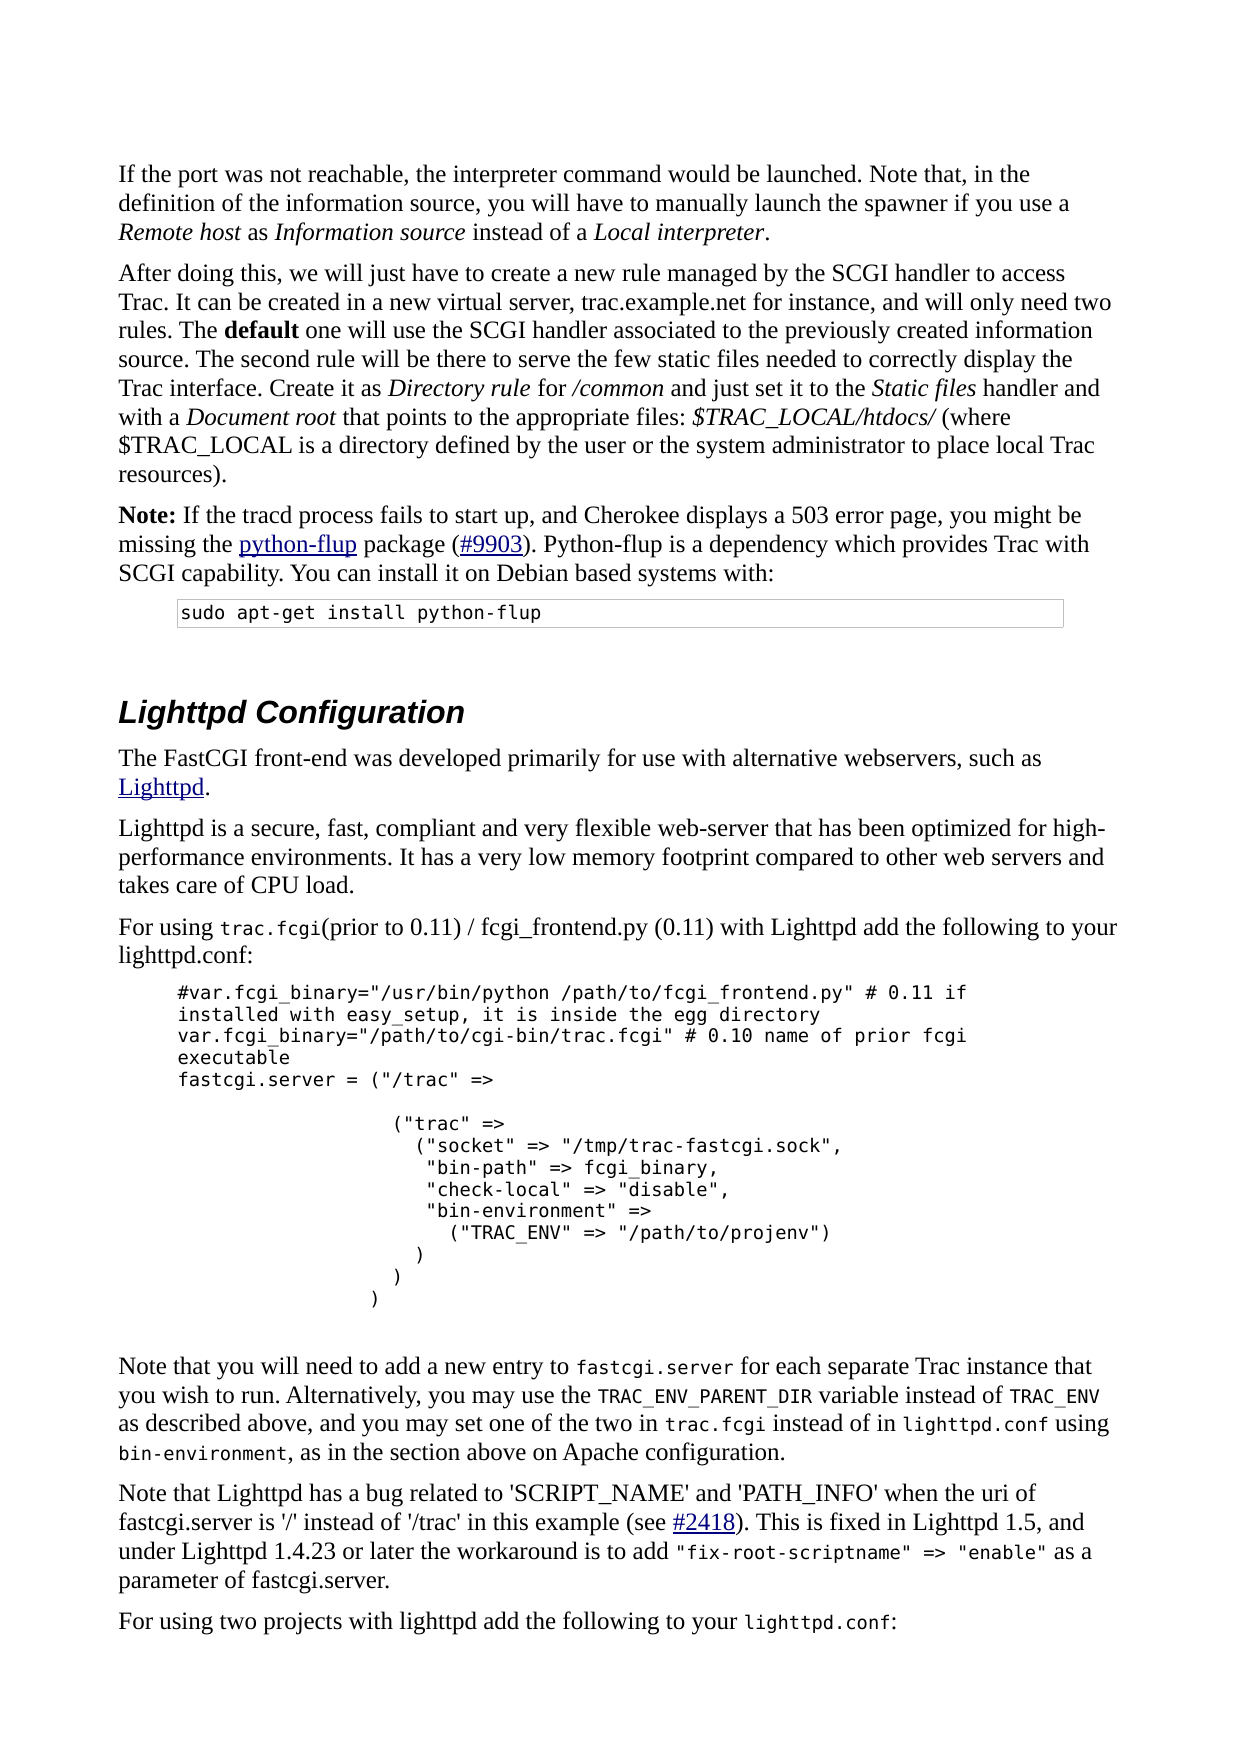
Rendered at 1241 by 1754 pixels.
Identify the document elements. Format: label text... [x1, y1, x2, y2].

text The FastCGI front-end was developed primarily for use with alternative webservers, such as ​Lighttpd. [118, 743, 1122, 800]
text If the port was not reachable, the interpreter command would be launched. Note that, in the definition of the information source, you will have to manually launch the spawner if you use a Remote host as Information source instead of a Local interpreter. [118, 159, 1122, 246]
text Note that you will need to add a new entry to fastcgi.server for each separate Trac instance that you wish to run. Alternatively, you may use the TRAC_ENV_PARENT_DIR variable instead of TRAC_ENV as described above, and you may set one of the two in trac.fcgi instead of in lighttpd.conf using bin-environment, as in the section above on Apache configuration. [118, 1351, 1122, 1466]
text sudo apt-get install python-flup [178, 600, 1063, 627]
text Note that Lighttpd has a bug related to 'SCRIPT_NAME' and 'PATH_INFO' when the uri of fastcgi.server is '/' instead of '/trac' in this example (see ​#2418). This is fixed in Lighttpd 1.5, and under Lighttpd 1.4.23 or later the workaround is to add "fix-root-scriptname" => "enable" as a parameter of fastcgi.server. [118, 1478, 1122, 1593]
text For using two projects with lighttpd add the following to your lighttpd.conf: [118, 1606, 1122, 1635]
text Note: If the tracd process fails to start up, and Cherokee displays a 503 error page, you might be missing the ​python-flup package (​#9903). Python-flup is a dependency which provides Trac with SCGI capability. You can install it on Debian based systems with: [118, 501, 1122, 587]
text After doing this, we will just have to create a new rule managed by the SCGI handler to access Trac. It can be created in a new virtual server, trac.example.net for instance, and will only need two rules. The default one will use the SCGI handler associated to the previously created information source. The second rule will be there to serve the few static files needed to correctly display the Trac interface. Create it as Directory rule for /common and just set it to the Static files handler and with a Document root that points to the appropriate files: $TRAC_LOCAL/htdocs/ (where $TRAC_LOCAL is a directory defined by the user or the system administrator to place local Trac resources). [118, 258, 1122, 488]
subtitle Lighttpd Configuration [118, 693, 1122, 730]
text #var.fcgi_binary="/usr/bin/python /path/to/fcgi_frontend.py" # 0.11 if installed with easy_setup, it is inside the egg directory var.fcgi_binary="/path/to/cgi-bin/trac.fcgi" # 0.10 name of prior fcgi executable fastcgi.server = ("/trac" => ("trac" => ("socket" => "/tmp/trac-fastcgi.sock", "bin-path" => fcgi_binary, "check-local" => "disable", "bin-environment" => ("TRAC_ENV" => "/path/to/projenv") ) ) ) [177, 982, 1063, 1310]
text Lighttpd is a secure, fast, compliant and very flexible web-server that has been optimized for high-performance environments. It has a very low memory footprint compared to other web servers and takes care of CPU load. [118, 813, 1122, 899]
text For using trac.fcgi(prior to 0.11) / fcgi_frontend.py (0.11) with Lighttpd add the following to your lighttpd.conf: [118, 912, 1122, 969]
